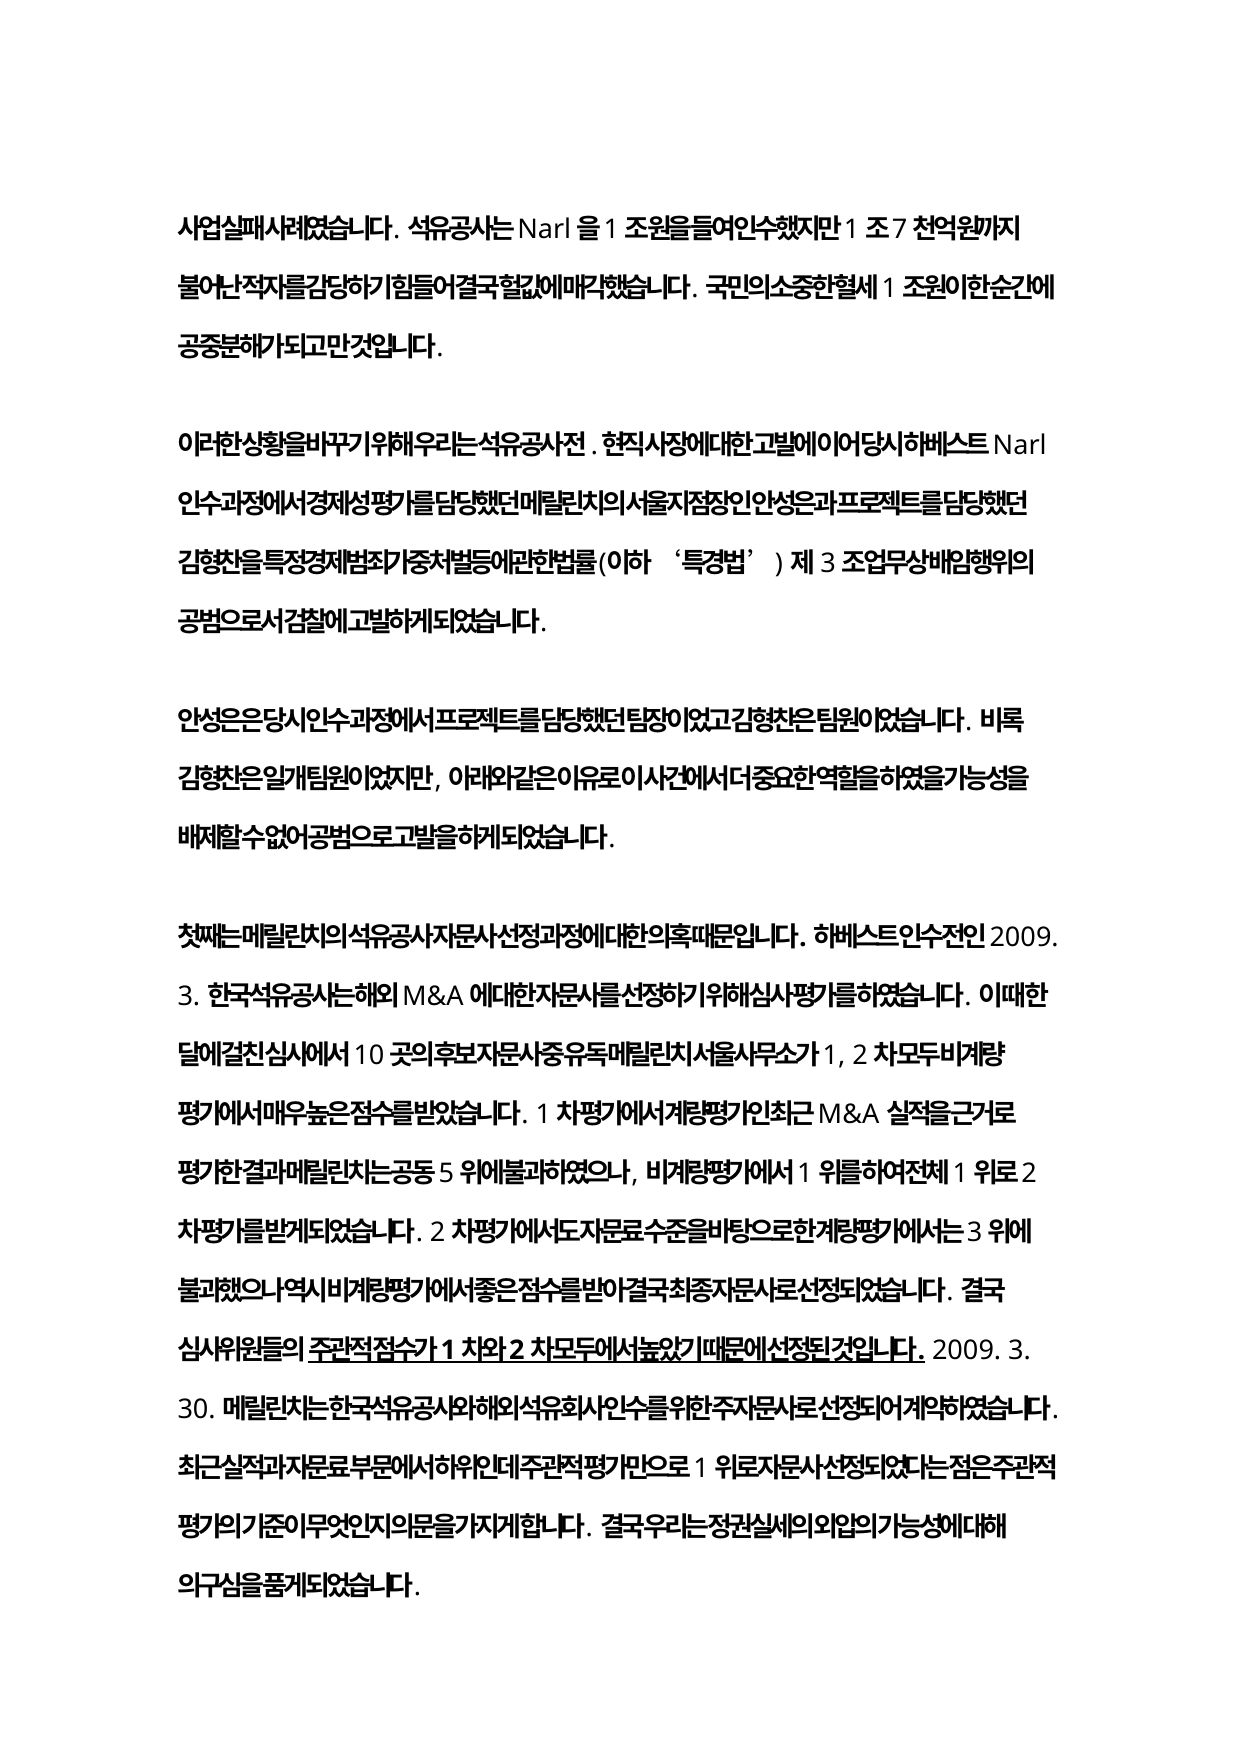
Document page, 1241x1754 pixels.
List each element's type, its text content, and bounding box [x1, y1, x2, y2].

text 이러한 상황을 바꾸기 위해 우리는 석유공사 전․현직 사장에 대한 고발에 이어 당시 하베스트 Narl 인수 과정에서 경제성 평가를 담당했던 메릴린치의 서울지점장인 안성은과 프로젝트를 담당했던 김형찬을 특정경제범죄가중처벌등에관한법률(이하 ‘특경법’) 제3조 업무상 배임행위의 공범으로서 검찰에 고발하게 되었습니다. [177, 423, 1063, 639]
text 안성은은 당시 인수 과정에서 프로젝트를 담당했던 팀장이었고 김형찬은 팀원이었습니다. 비록 김형찬은 일개 팀원이었지만, 아래와 같은 이유로 이 사건에서 더 중요한 역할을 하였을 가능성을 배제할 수 없어 공범으로 고발을 하게 되었습니다. [177, 698, 1063, 856]
text 첫째는 메릴린치의 석유공사 자문사 선정 과정에 대한 의혹 때문입니다. 하베스트 인수 전인 2009. 3. 한국석유공사는 해외 M&A에 대한 자문사를 선정하기 위해 심사 평가를 하였습니다. 이 때 한 달에 걸친 심사에서 10곳의 후보 자문사 중 유독 메릴린치 서울사무소가 1, 2차 모두 비계량 평가에서 매우 높은 점수를 받았습니다. 1차 평가에서 계량평가인 최근 M&A 실적을 근거로 평가한 결과 메릴린치는 공동 5위에 불과하였으나, 비계량평가에서 1위를 하여 전체 1위로 2차 평가를 받게 되었습니다. 2차 평가에서도 자문료 수준을 바탕으로 한 계량평가에서는 3위에 불과했으나 역시 비계량평가에서 좋은 점수를 받아 결국 최종 자문사로 선정되었습니다. 결국 심사위원들의 주관적 점수가 1차와 2차 모두에서 높았기 때문에 선정된 것입니다. 2009. 3. 30. 메릴린치는 한국석유공사와 해외 석유회사 인수를 위한 주자문사로 선정되어 계약하였습니다. 최근 실적과 자문료 부문에서 하위인데 주관적 평가만으로 1위로 자문사 선정되었다는 점은 주관적 평가의 기준이 무엇인지 의문을 가지게 합니다. 결국 우리는 정권실세의 외압의 가능성에 대해 의구심을 품게 되었습니다. [177, 915, 1063, 1603]
text 사업 실패 사례였습니다. 석유공사는 Narl을 1조 원을 들여 인수했지만 1조 7천억 원까지 불어난 적자를 감당하기 힘들어 결국 헐값에 매각했습니다. 국민의 소중한 혈세 1조원이 한 순간에 공중분해가 되고 만 것입니다. [177, 207, 1063, 364]
